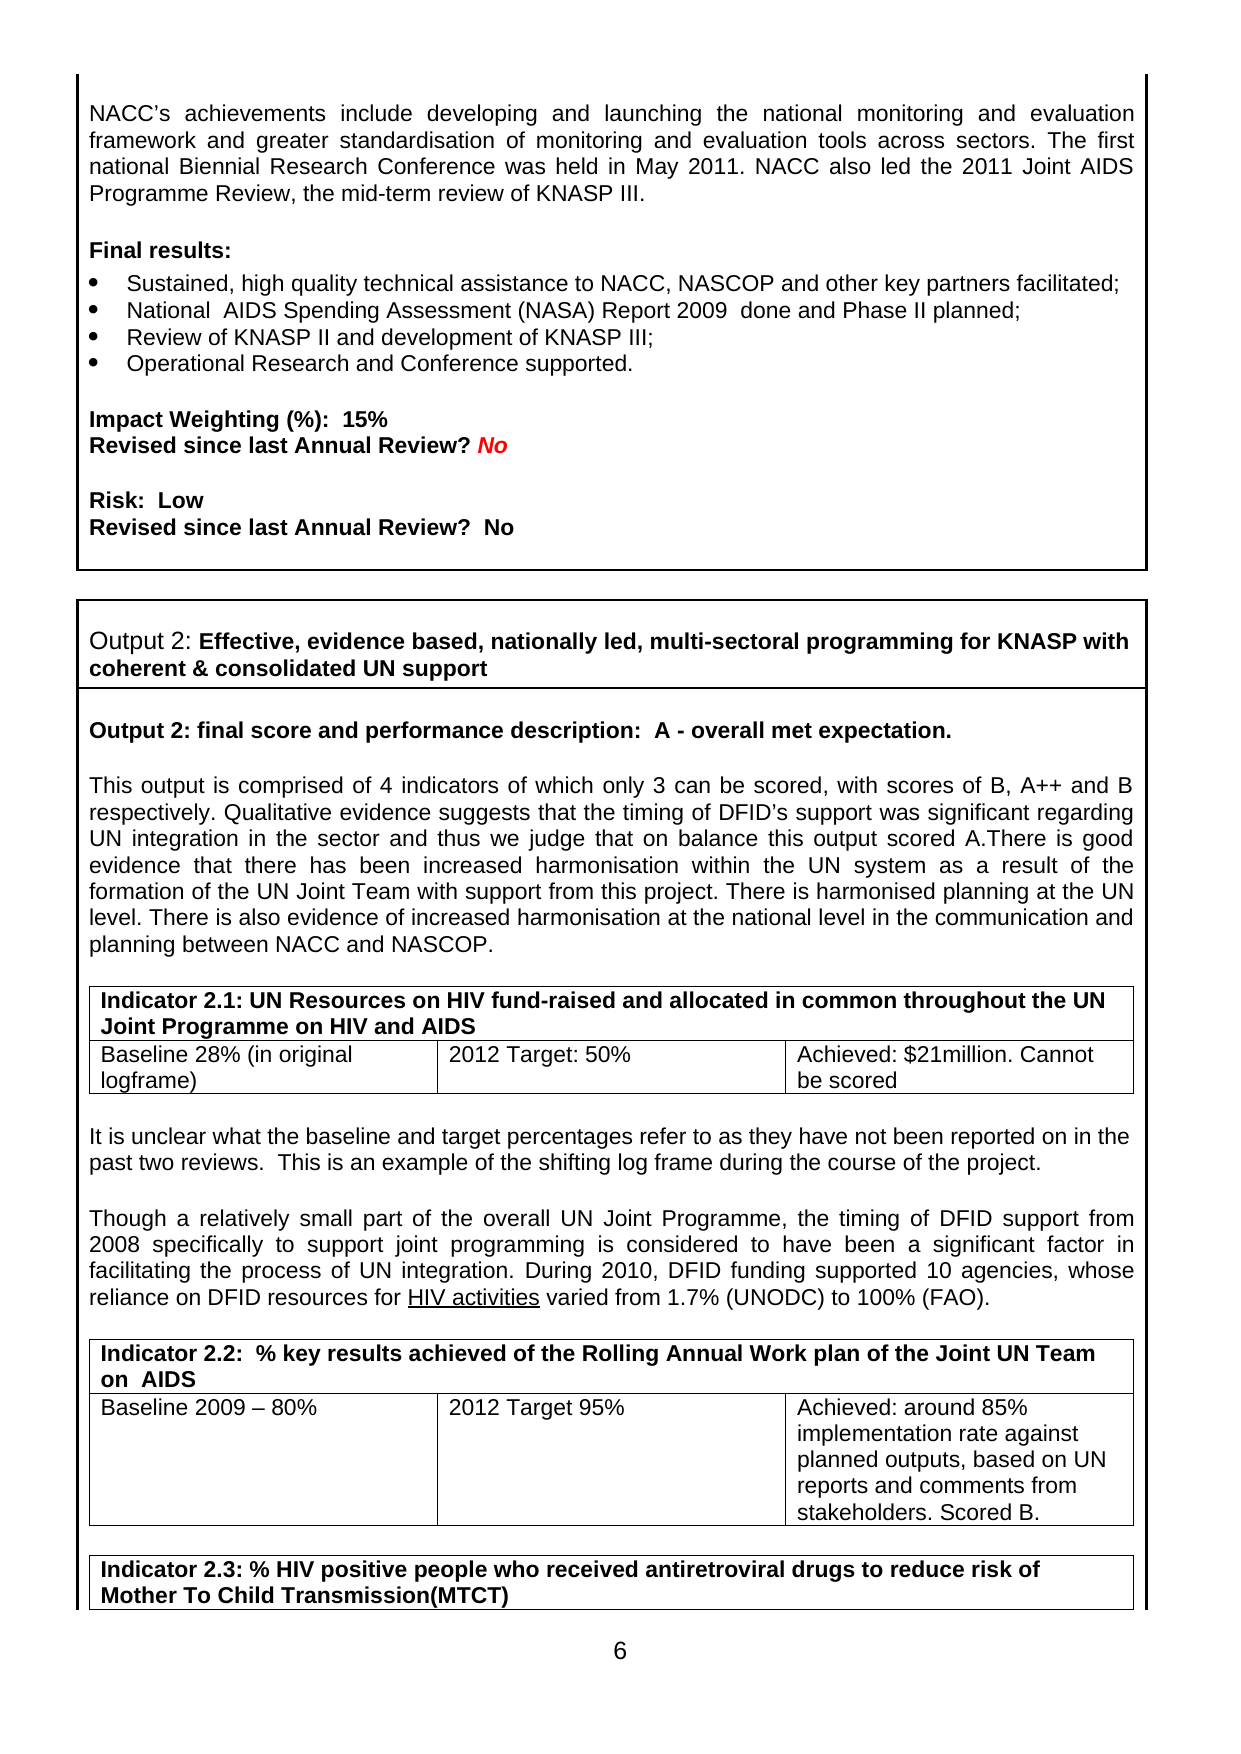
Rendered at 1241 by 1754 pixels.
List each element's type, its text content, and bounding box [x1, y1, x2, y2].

table_cell 2012 Target 95% [438, 1394, 785, 1525]
table_cell Baseline 28% (in original logframe) [90, 1041, 437, 1093]
table_header Output 2: Effective, evidence based, nationally led, multi-sectoral programming for KNASP with coherent & consolidated UN support [79, 601, 1145, 687]
table_cell Output 2: final score and performance description: A - overall met expectation. This output is comprised of 4 indicators of which only 3 can be scored, with scores of B, A++ and B respectively. Qualitative evidence suggests that the timing of DFID’s support was significant regarding UN integration in the sector and thus we judge that on balance this output scored A.There is good evidence that there has been increased harmonisation within the UN system as a result of the formation of the UN Joint Team with support from this project. There is harmonised planning at the UN level. There is also evidence of increased harmonisation at the national level in the communication and planning between NACC and NASCOP. It is unclear what the baseline and target percentages refer to as they have not been reported on in the past two reviews. This is an example of the shifting log frame during the course of the project. Though a relatively small part of the overall UN Joint Programme, the timing of DFID support from 2008 specifically to support joint programming is considered to have been a significant factor in facilitating the process of UN integration. During 2010, DFID funding supported 10 agencies, whose reliance on DFID resources for HIV activities varied from 1.7% (UNODC) to 100% (FAO). [79, 689, 1145, 1610]
table_cell Final results: Sustained, high quality technical assistance to NACC, NASCOP and other key partners facilitated; National AIDS Spending Assessment (NASA) Report 2009 done and Phase II planned; Review of KNASP II and development of KNASP III; Operational Research and Conference supported. Impact Weighting (%): 15% Revised since last Annual Review? No Risk: Low Revised since last Annual Review? No [79, 212, 1145, 569]
table_cell Baseline 2009 – 80% [90, 1394, 437, 1525]
table_header Indicator 2.3: % HIV positive people who received antiretroviral drugs to reduce risk of Mother To Child Transmission(MTCT) [90, 1556, 1133, 1609]
table_header Indicator 2.1: UN Resources on HIV fund-raised and allocated in common throughout the UN Joint Programme on HIV and AIDS [90, 987, 1133, 1039]
table_cell Achieved: around 85% implementation rate against planned outputs, based on UN reports and comments from stakeholders. Scored B. [786, 1394, 1133, 1525]
table_cell NACC’s achievements include developing and launching the national monitoring and evaluation framework and greater standardisation of monitoring and evaluation tools across sectors. The first national Biennial Research Conference was held in May 2011. NACC also led the 2011 Joint AIDS Programme Review, the mid-term review of KNASP III. [79, 74, 1145, 212]
table_cell 2012 Target: 50% [438, 1041, 785, 1093]
table_cell Achieved: $21million. Cannot be scored [786, 1041, 1133, 1093]
table_header Indicator 2.2: % key results achieved of the Rolling Annual Work plan of the Joint UN Team on AIDS [90, 1340, 1133, 1392]
